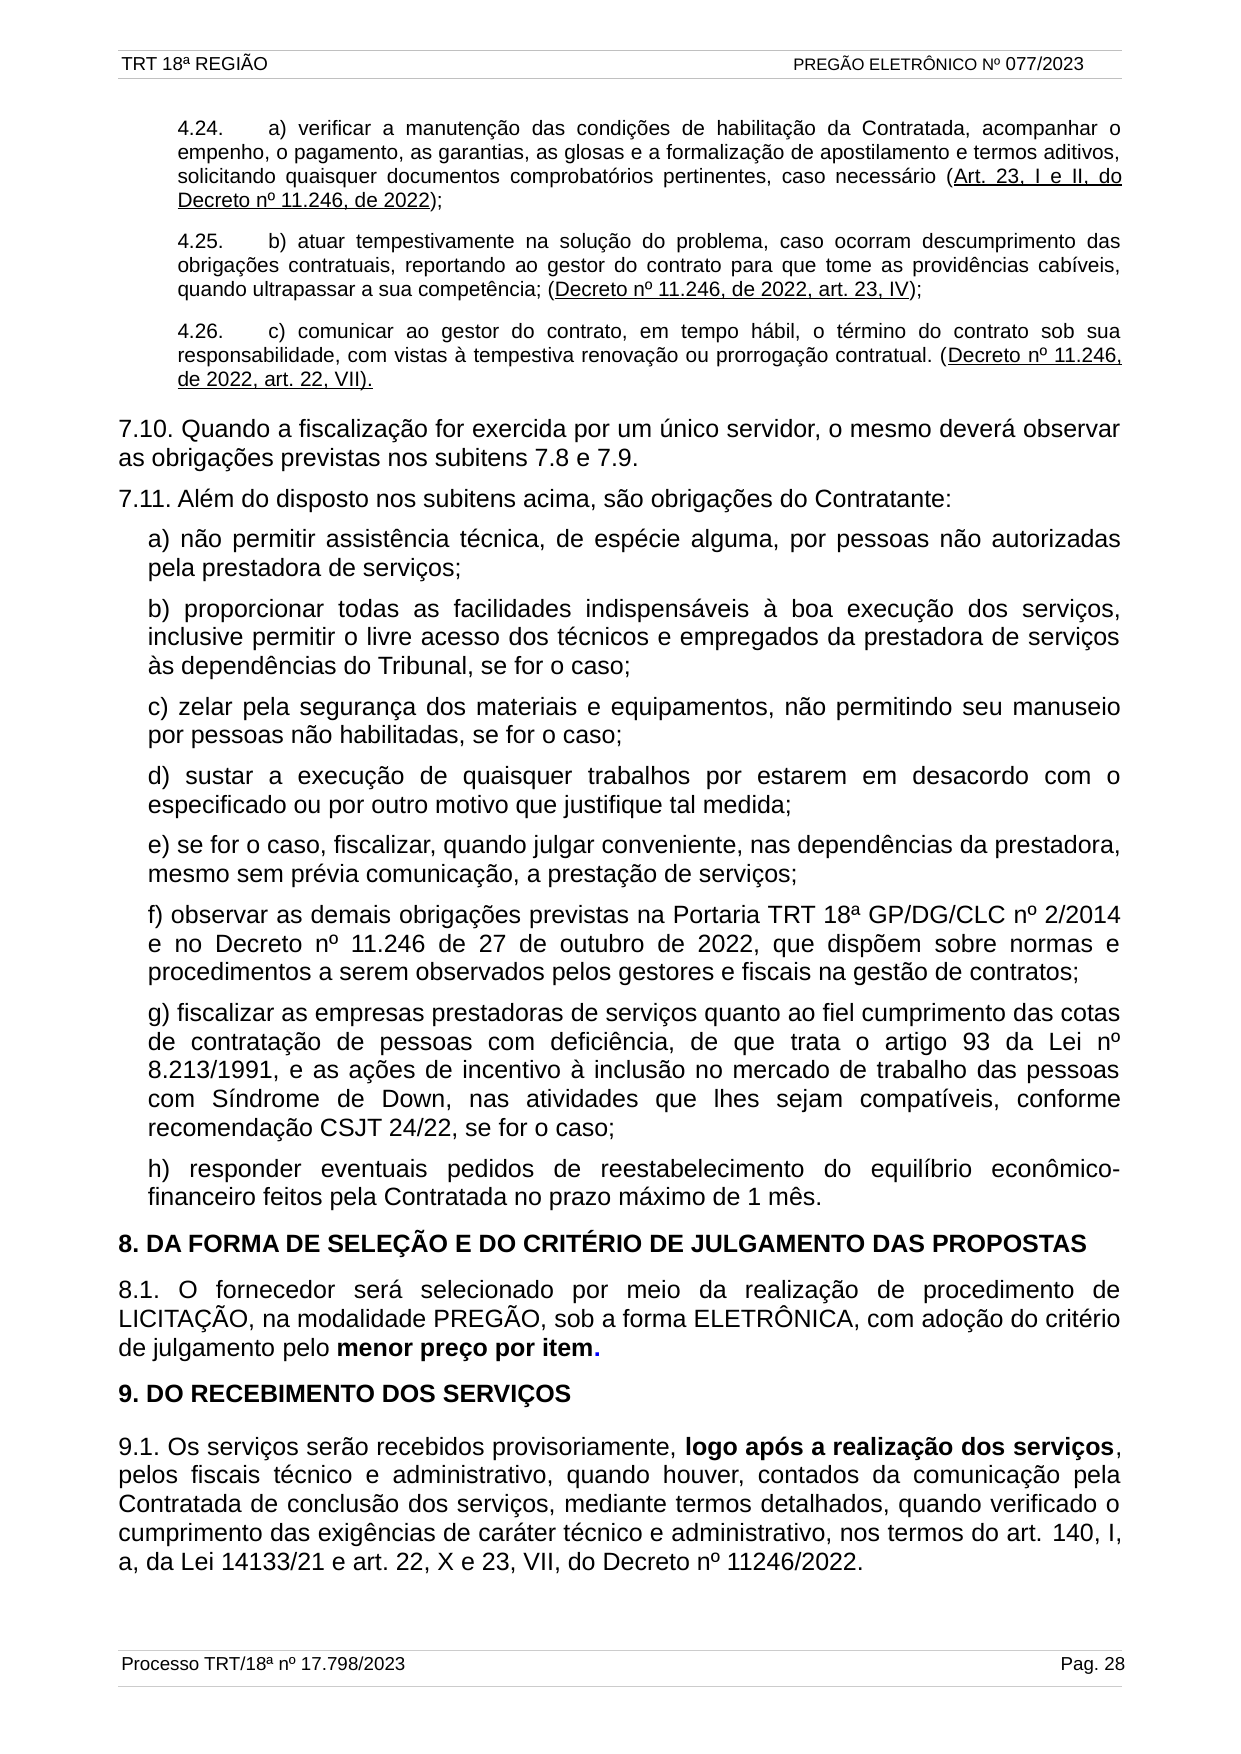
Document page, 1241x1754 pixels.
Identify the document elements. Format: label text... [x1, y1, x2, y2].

text f) observar as demais obrigações previstas na Portaria TRT 18ª GP/DG/CLC nº 2/2014 e no Decreto nº 11.246 de 27 de outubro de 2022, que dispõem sobre normas e procedimentos a serem observados pelos gestores e fiscais na gestão de contratos; [148, 900, 1122, 986]
text d) sustar a execução de quaisquer trabalhos por estarem em desacordo com o especificado ou por outro motivo que justifique tal medida; [148, 761, 1122, 819]
list c) comunicar ao gestor do contrato, em tempo hábil, o término do contrato sob sua responsabilidade, com vistas à tempestiva renovação ou prorrogação contratual. (Decreto nº 11.246, de 2022, art. 22, VII). [177, 319, 1122, 391]
text 8.1. O fornecedor será selecionado por meio da realização de procedimento de LICITAÇÃO, na modalidade PREGÃO, sob a forma ELETRÔNICA, com adoção do critério de julgamento pelo menor preço por item. [118, 1275, 1122, 1362]
text a) não permitir assistência técnica, de espécie alguma, por pessoas não autorizadas pela prestadora de serviços; [148, 524, 1122, 582]
list b) atuar tempestivamente na solução do problema, caso ocorram descumprimento das obrigações contratuais, reportando ao gestor do contrato para que tome as providências cabíveis, quando ultrapassar a sua competência; (Decreto nº 11.246, de 2022, art. 23, IV); [177, 229, 1122, 301]
text h) responder eventuais pedidos de reestabelecimento do equilíbrio econômico-financeiro feitos pela Contratada no prazo máximo de 1 mês. [148, 1154, 1122, 1211]
text 7.10. Quando a fiscalização for exercida por um único servidor, o mesmo deverá observar as obrigações previstas nos subitens 7.8 e 7.9. [118, 414, 1122, 472]
text 7.11. Além do disposto nos subitens acima, são obrigações do Contratante: [118, 484, 1122, 512]
text 9. DO RECEBIMENTO DOS SERVIÇOS [118, 1379, 1122, 1408]
text 8. DA FORMA DE SELEÇÃO E DO CRITÉRIO DE JULGAMENTO DAS PROPOSTAS [118, 1229, 1122, 1258]
text e) se for o caso, fiscalizar, quando julgar conveniente, nas dependências da prestadora, mesmo sem prévia comunicação, a prestação de serviços; [148, 831, 1122, 888]
text g) fiscalizar as empresas prestadoras de serviços quanto ao fiel cumprimento das cotas de contratação de pessoas com deficiência, de que trata o artigo 93 da Lei nº 8.213/1991, e as ações de incentivo à inclusão no mercado de trabalho das pessoas com Síndrome de Down, nas atividades que lhes sejam compatíveis, conforme recomendação CSJT 24/22, se for o caso; [148, 998, 1122, 1142]
text c) zelar pela segurança dos materiais e equipamentos, não permitindo seu manuseio por pessoas não habilitadas, se for o caso; [148, 692, 1122, 749]
text b) proporcionar todas as facilidades indispensáveis à boa execução dos serviços, inclusive permitir o livre acesso dos técnicos e empregados da prestadora de serviços às dependências do Tribunal, se for o caso; [148, 594, 1122, 680]
text 9.1. Os serviços serão recebidos provisoriamente, logo após a realização dos serviços, pelos fiscais técnico e administrativo, quando houver, contados da comunicação pela Contratada de conclusão dos serviços, mediante termos detalhados, quando verificado o cumprimento das exigências de caráter técnico e administrativo, nos termos do art. 140, I, a, da Lei 14133/21 e art. 22, X e 23, VII, do Decreto nº 11246/2022. [118, 1432, 1122, 1575]
list a) verificar a manutenção das condições de habilitação da Contratada, acompanhar o empenho, o pagamento, as garantias, as glosas e a formalização de apostilamento e termos aditivos, solicitando quaisquer documentos comprobatórios pertinentes, caso necessário (Art. 23, I e II, do Decreto nº 11.246, de 2022); [177, 116, 1122, 211]
